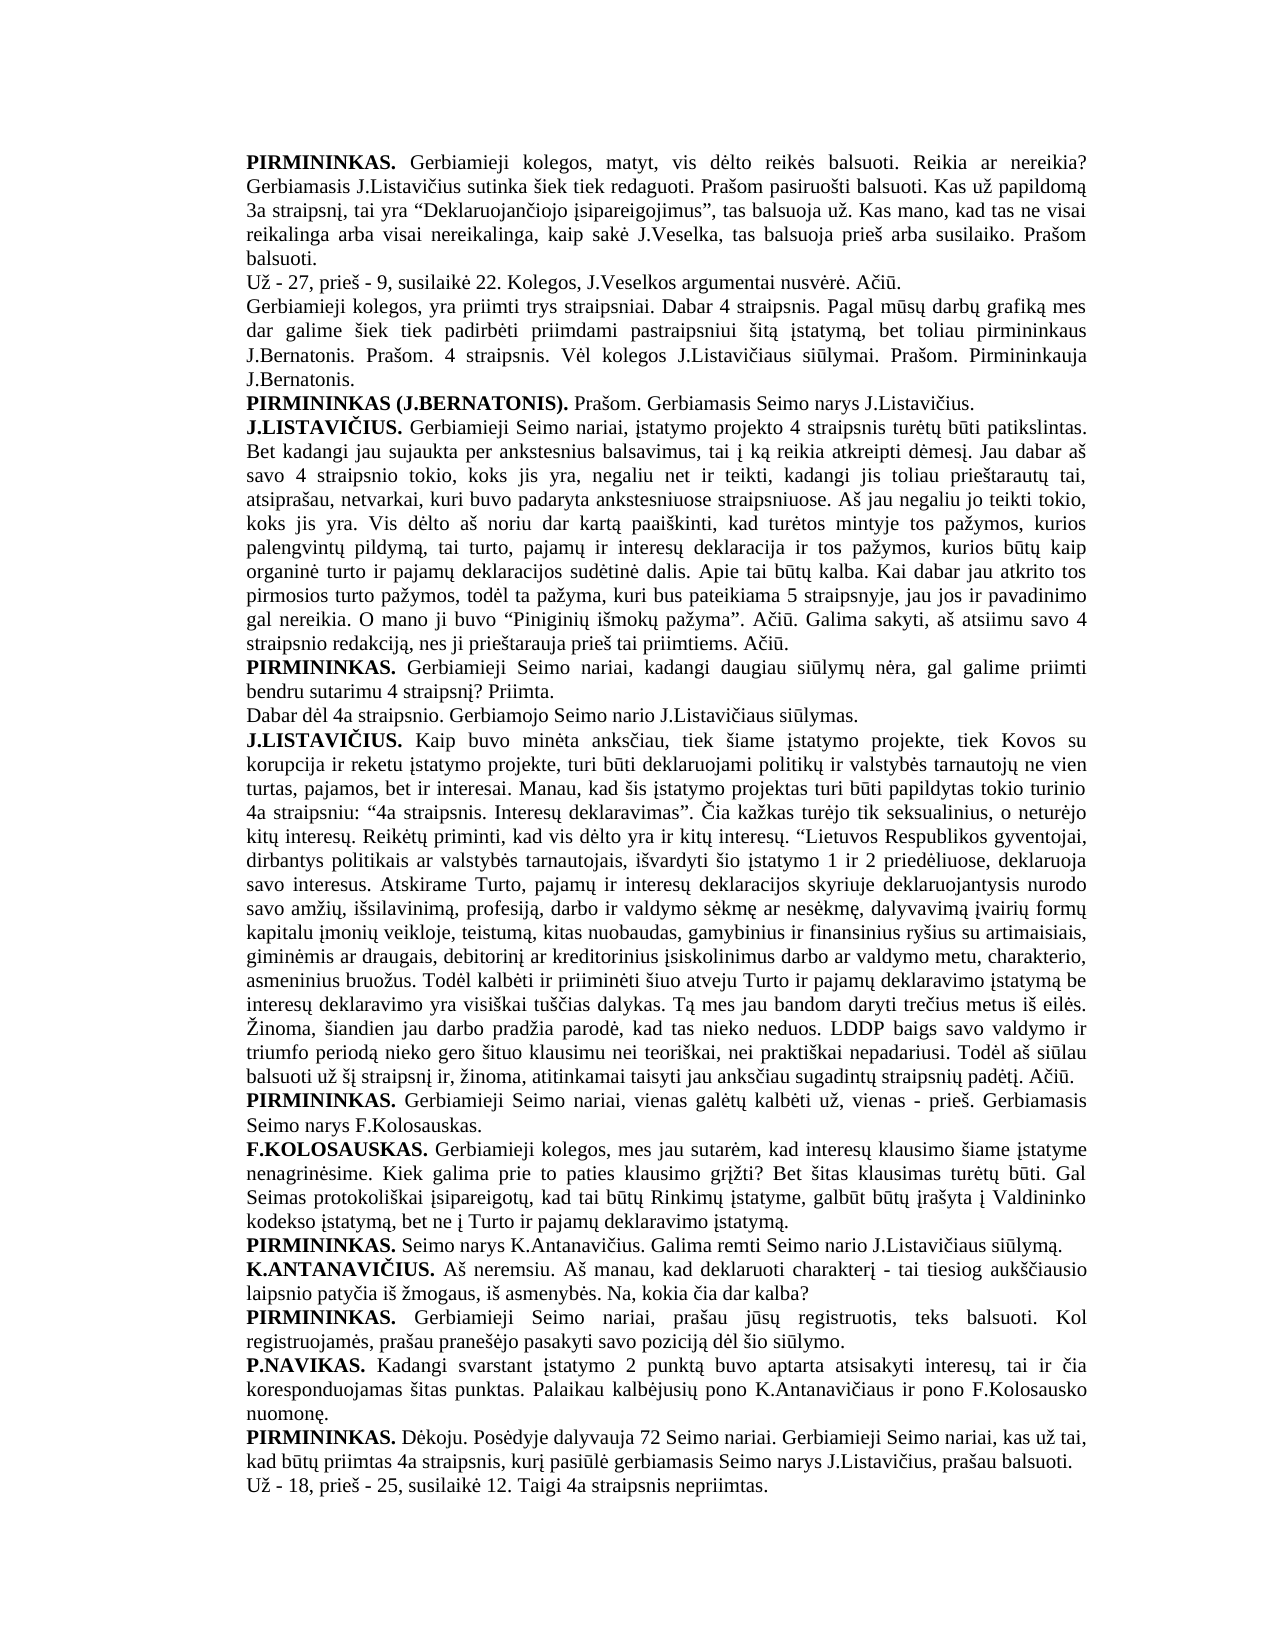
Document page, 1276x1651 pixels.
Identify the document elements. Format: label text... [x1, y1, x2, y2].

text Už - 18, prieš - 25, susilaikė 12. Taigi 4a straipsnis nepriimtas. [246, 1473, 1088, 1497]
text J.LISTAVIČIUS. Gerbiamieji Seimo nariai, įstatymo projekto 4 straipsnis turėtų būti patikslintas. Bet kadangi jau sujaukta per ankstesnius balsavimus, tai į ką reikia atkreipti dėmesį. Jau dabar aš savo 4 straipsnio tokio, koks jis yra, negaliu net ir teikti, kadangi jis toliau prieštarautų tai, atsiprašau, netvarkai, kuri buvo padaryta ankstesniuose straipsniuose. Aš jau negaliu jo teikti tokio, koks jis yra. Vis dėlto aš noriu dar kartą paaiškinti, kad turėtos mintyje tos pažymos, kurios palengvintų pildymą, tai turto, pajamų ir interesų deklaracija ir tos pažymos, kurios būtų kaip organinė turto ir pajamų deklaracijos sudėtinė dalis. Apie tai būtų kalba. Kai dabar jau atkrito tos pirmosios turto pažymos, todėl ta pažyma, kuri bus pateikiama 5 straipsnyje, jau jos ir pavadinimo gal nereikia. O mano ji buvo “Piniginių išmokų pažyma”. Ačiū. Galima sakyti, aš atsiimu savo 4 straipsnio redakciją, nes ji prieštarauja prieš tai priimtiems. Ačiū. [246, 415, 1088, 655]
text PIRMININKAS. Gerbiamieji Seimo nariai, kadangi daugiau siūlymų nėra, gal galime priimti bendru sutarimu 4 straipsnį? Priimta. [246, 655, 1088, 703]
text Gerbiamieji kolegos, yra priimti trys straipsniai. Dabar 4 straipsnis. Pagal mūsų darbų grafiką mes dar galime šiek tiek padirbėti priimdami pastraipsniui šitą įstatymą, bet toliau pirmininkaus J.Bernatonis. Prašom. 4 straipsnis. Vėl kolegos J.Listavičiaus siūlymai. Prašom. Pirmininkauja J.Bernatonis. [246, 294, 1088, 391]
text PIRMININKAS (J.BERNATONIS). Prašom. Gerbiamasis Seimo narys J.Listavičius. [246, 391, 1088, 415]
text PIRMININKAS. Gerbiamieji kolegos, matyt, vis dėlto reikės balsuoti. Reikia ar nereikia? Gerbiamasis J.Listavičius sutinka šiek tiek redaguoti. Prašom pasiruošti balsuoti. Kas už papildomą 3a straipsnį, tai yra “Deklaruojančiojo įsipareigojimus”, tas balsuoja už. Kas mano, kad tas ne visai reikalinga arba visai nereikalinga, kaip sakė J.Veselka, tas balsuoja prieš arba susilaiko. Prašom balsuoti. [246, 150, 1088, 270]
text Dabar dėl 4a straipsnio. Gerbiamojo Seimo nario J.Listavičiaus siūlymas. [246, 703, 1088, 727]
text F.KOLOSAUSKAS. Gerbiamieji kolegos, mes jau sutarėm, kad interesų klausimo šiame įstatyme nenagrinėsime. Kiek galima prie to paties klausimo grįžti? Bet šitas klausimas turėtų būti. Gal Seimas protokoliškai įsipareigotų, kad tai būtų Rinkimų įstatyme, galbūt būtų įrašyta į Valdininko kodekso įstatymą, bet ne į Turto ir pajamų deklaravimo įstatymą. [246, 1137, 1088, 1233]
text P.NAVIKAS. Kadangi svarstant įstatymo 2 punktą buvo aptarta atsisakyti interesų, tai ir čia koresponduojamas šitas punktas. Palaikau kalbėjusių pono K.Antanavičiaus ir pono F.Kolosausko nuomonę. [246, 1353, 1088, 1425]
text PIRMININKAS. Seimo narys K.Antanavičius. Galima remti Seimo nario J.Listavičiaus siūlymą. [246, 1233, 1088, 1257]
text J.LISTAVIČIUS. Kaip buvo minėta anksčiau, tiek šiame įstatymo projekte, tiek Kovos su korupcija ir reketu įstatymo projekte, turi būti deklaruojami politikų ir valstybės tarnautojų ne vien turtas, pajamos, bet ir interesai. Manau, kad šis įstatymo projektas turi būti papildytas tokio turinio 4a straipsniu: “4a straipsnis. Interesų deklaravimas”. Čia kažkas turėjo tik seksualinius, o neturėjo kitų interesų. Reikėtų priminti, kad vis dėlto yra ir kitų interesų. “Lietuvos Respublikos gyventojai, dirbantys politikais ar valstybės tarnautojais, išvardyti šio įstatymo 1 ir 2 priedėliuose, deklaruoja savo interesus. Atskirame Turto, pajamų ir interesų deklaracijos skyriuje deklaruojantysis nurodo savo amžių, išsilavinimą, profesiją, darbo ir valdymo sėkmę ar nesėkmę, dalyvavimą įvairių formų kapitalu įmonių veikloje, teistumą, kitas nuobaudas, gamybinius ir finansinius ryšius su artimaisiais, giminėmis ar draugais, debitorinį ar kreditorinius įsiskolinimus darbo ar valdymo metu, charakterio, asmeninius bruožus. Todėl kalbėti ir priiminėti šiuo atveju Turto ir pajamų deklaravimo įstatymą be interesų deklaravimo yra visiškai tuščias dalykas. Tą mes jau bandom daryti trečius metus iš eilės. Žinoma, šiandien jau darbo pradžia parodė, kad tas nieko neduos. LDDP baigs savo valdymo ir triumfo periodą nieko gero šituo klausimu nei teoriškai, nei praktiškai nepadariusi. Todėl aš siūlau balsuoti už šį straipsnį ir, žinoma, atitinkamai taisyti jau anksčiau sugadintų straipsnių padėtį. Ačiū. [246, 727, 1088, 1088]
text PIRMININKAS. Gerbiamieji Seimo nariai, prašau jūsų registruotis, teks balsuoti. Kol registruojamės, prašau pranešėjo pasakyti savo poziciją dėl šio siūlymo. [246, 1305, 1088, 1353]
text K.ANTANAVIČIUS. Aš neremsiu. Aš manau, kad deklaruoti charakterį - tai tiesiog aukščiausio laipsnio patyčia iš žmogaus, iš asmenybės. Na, kokia čia dar kalba? [246, 1257, 1088, 1305]
text PIRMININKAS. Dėkoju. Posėdyje dalyvauja 72 Seimo nariai. Gerbiamieji Seimo nariai, kas už tai, kad būtų priimtas 4a straipsnis, kurį pasiūlė gerbiamasis Seimo narys J.Listavičius, prašau balsuoti. [246, 1425, 1088, 1473]
text Už - 27, prieš - 9, susilaikė 22. Kolegos, J.Veselkos argumentai nusvėrė. Ačiū. [246, 270, 1088, 294]
text PIRMININKAS. Gerbiamieji Seimo nariai, vienas galėtų kalbėti už, vienas - prieš. Gerbiamasis Seimo narys F.Kolosauskas. [246, 1088, 1088, 1137]
